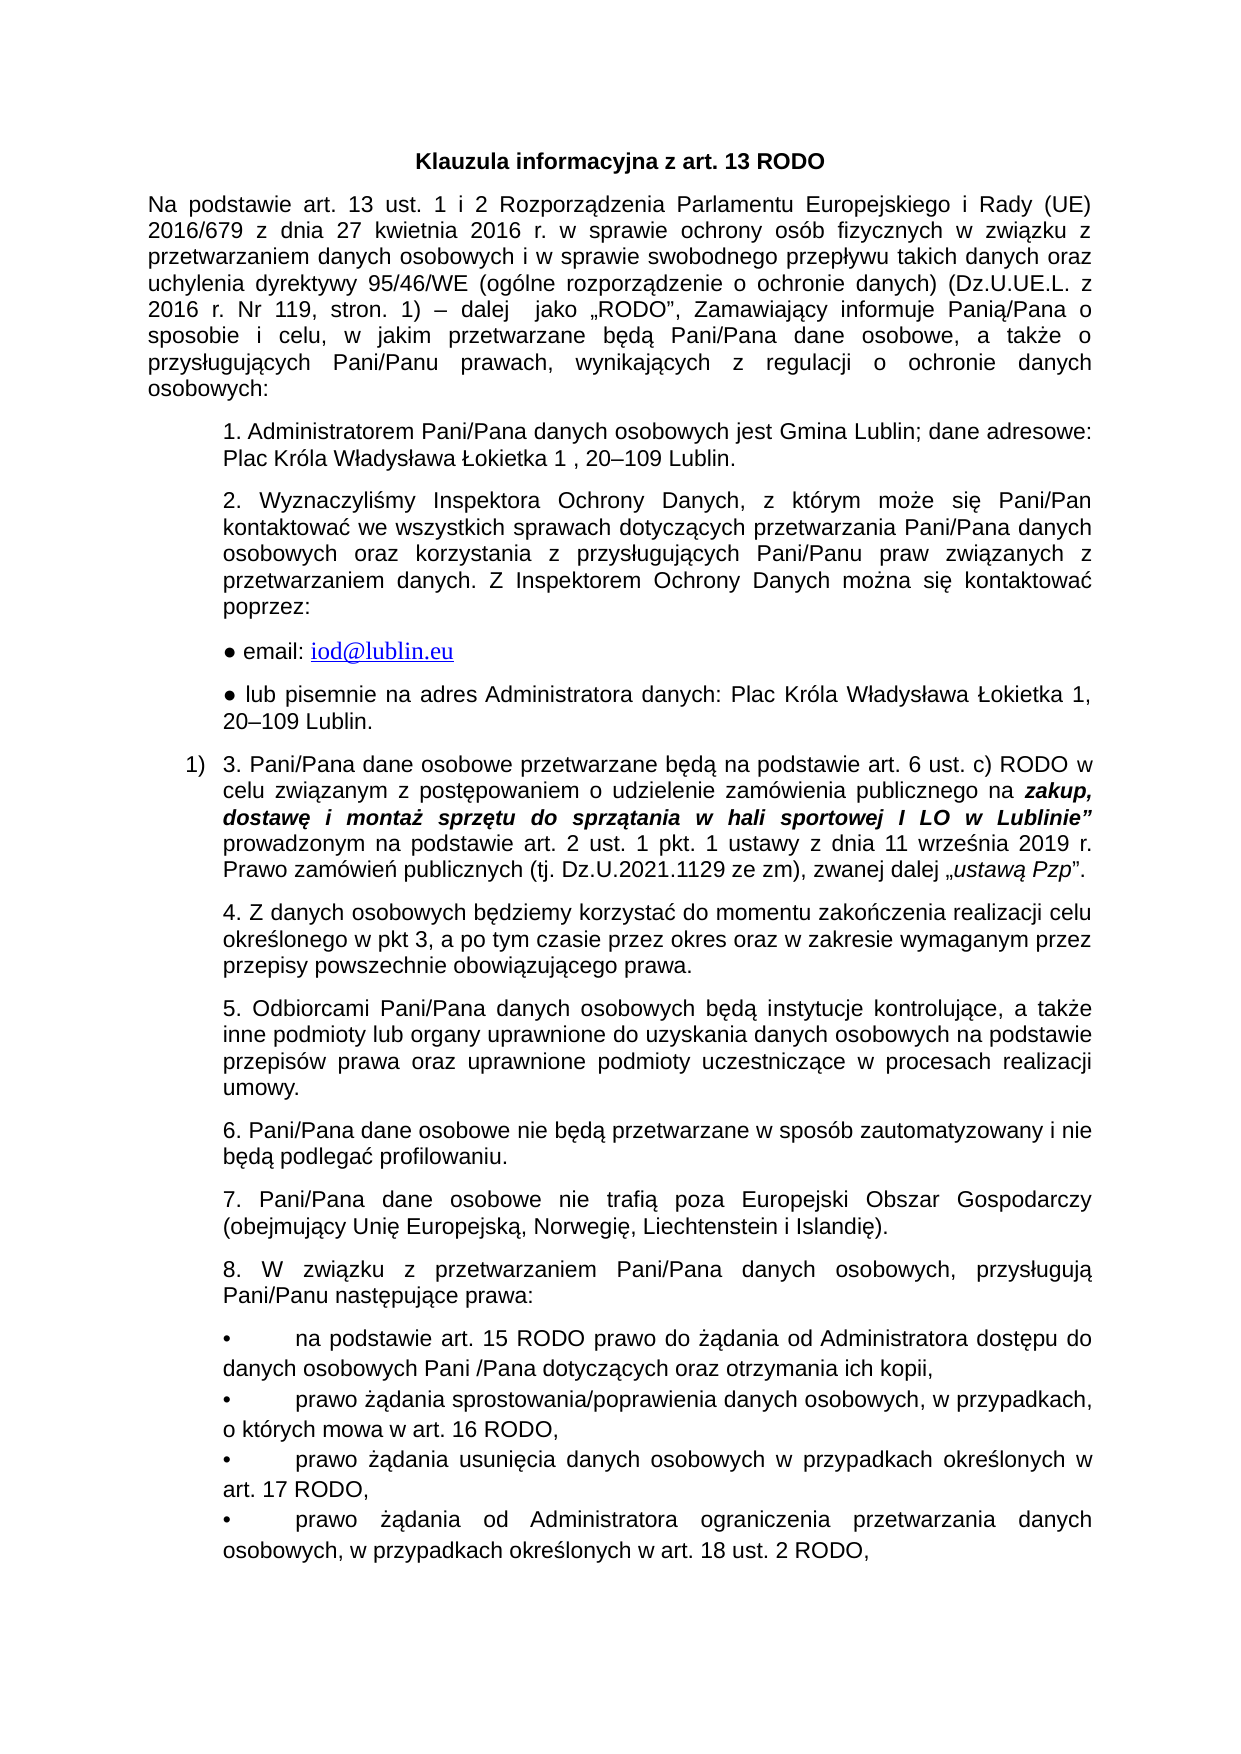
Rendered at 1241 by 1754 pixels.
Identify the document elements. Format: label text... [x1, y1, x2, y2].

list 2. Wyznaczyliśmy Inspektora Ochrony Danych, z którym może się Pani/Pan kontaktować we wszystkich sprawach dotyczących przetwarzania Pani/Pana danych osobowych oraz korzystania z przysługujących Pani/Panu praw związanych z przetwarzaniem danych. Z Inspektorem Ochrony Danych można się kontaktować poprzez: [185, 487, 1093, 619]
text • prawo żądania od Administratora ograniczenia przetwarzania danych osobowych, w przypadkach określonych w art. 18 ust. 2 RODO, [223, 1506, 1093, 1563]
text • na podstawie art. 15 RODO prawo do żądania od Administratora dostępu do danych osobowych Pani /Pana dotyczących oraz otrzymania ich kopii, [223, 1325, 1093, 1382]
list ● lub pisemnie na adres Administratora danych: Plac Króla Władysława Łokietka 1, 20–109 Lublin. [185, 681, 1093, 734]
list ● email: iod@lublin.eu [185, 636, 1093, 665]
list 4. Z danych osobowych będziemy korzystać do momentu zakończenia realizacji celu określonego w pkt 3, a po tym czasie przez okres oraz w zakresie wymaganym przez przepisy powszechnie obowiązującego prawa. [185, 899, 1093, 978]
list 6. Pani/Pana dane osobowe nie będą przetwarzane w sposób zautomatyzowany i nie będą podlegać profilowaniu. [185, 1117, 1093, 1170]
text • prawo żądania sprostowania/poprawienia danych osobowych, w przypadkach, o których mowa w art. 16 RODO, [223, 1386, 1093, 1442]
list 8. W związku z przetwarzaniem Pani/Pana danych osobowych, przysługują Pani/Panu następujące prawa: [185, 1256, 1093, 1308]
list 7. Pani/Pana dane osobowe nie trafią poza Europejski Obszar Gospodarczy (obejmujący Unię Europejską, Norwegię, Liechtenstein i Islandię). [185, 1186, 1093, 1239]
text Na podstawie art. 13 ust. 1 i 2 Rozporządzenia Parlamentu Europejskiego i Rady (UE) 2016/679 z dnia 27 kwietnia 2016 r. w sprawie ochrony osób fizycznych w związku z przetwarzaniem danych osobowych i w sprawie swobodnego przepływu takich danych oraz uchylenia dyrektywy 95/46/WE (ogólne rozporządzenie o ochronie danych) (Dz.U.UE.L. z 2016 r. Nr 119, stron. 1) – dalej jako „RODO”, Zamawiający informuje Panią/Pana o sposobie i celu, w jakim przetwarzane będą Pani/Pana dane osobowe, a także o przysługujących Pani/Panu prawach, wynikających z regulacji o ochronie danych osobowych: [148, 191, 1093, 401]
text • prawo żądania usunięcia danych osobowych w przypadkach określonych w art. 17 RODO, [223, 1446, 1093, 1502]
list 1. Administratorem Pani/Pana danych osobowych jest Gmina Lublin; dane adresowe: Plac Króla Władysława Łokietka 1 , 20–109 Lublin. [185, 418, 1093, 471]
list 3. Pani/Pana dane osobowe przetwarzane będą na podstawie art. 6 ust. c) RODO w celu związanym z postępowaniem o udzielenie zamówienia publicznego na zakup, dostawę i montaż sprzętu do sprzątania w hali sportowej I LO w Lublinie” prowadzonym na podstawie art. 2 ust. 1 pkt. 1 ustawy z dnia 11 września 2019 r. Prawo zamówień publicznych (tj. Dz.U.2021.1129 ze zm), zwanej dalej „ustawą Pzp”. [185, 751, 1093, 882]
text Klauzula informacyjna z art. 13 RODO [148, 148, 1093, 174]
list 5. Odbiorcami Pani/Pana danych osobowych będą instytucje kontrolujące, a także inne podmioty lub organy uprawnione do uzyskania danych osobowych na podstawie przepisów prawa oraz uprawnione podmioty uczestniczące w procesach realizacji umowy. [185, 995, 1093, 1100]
